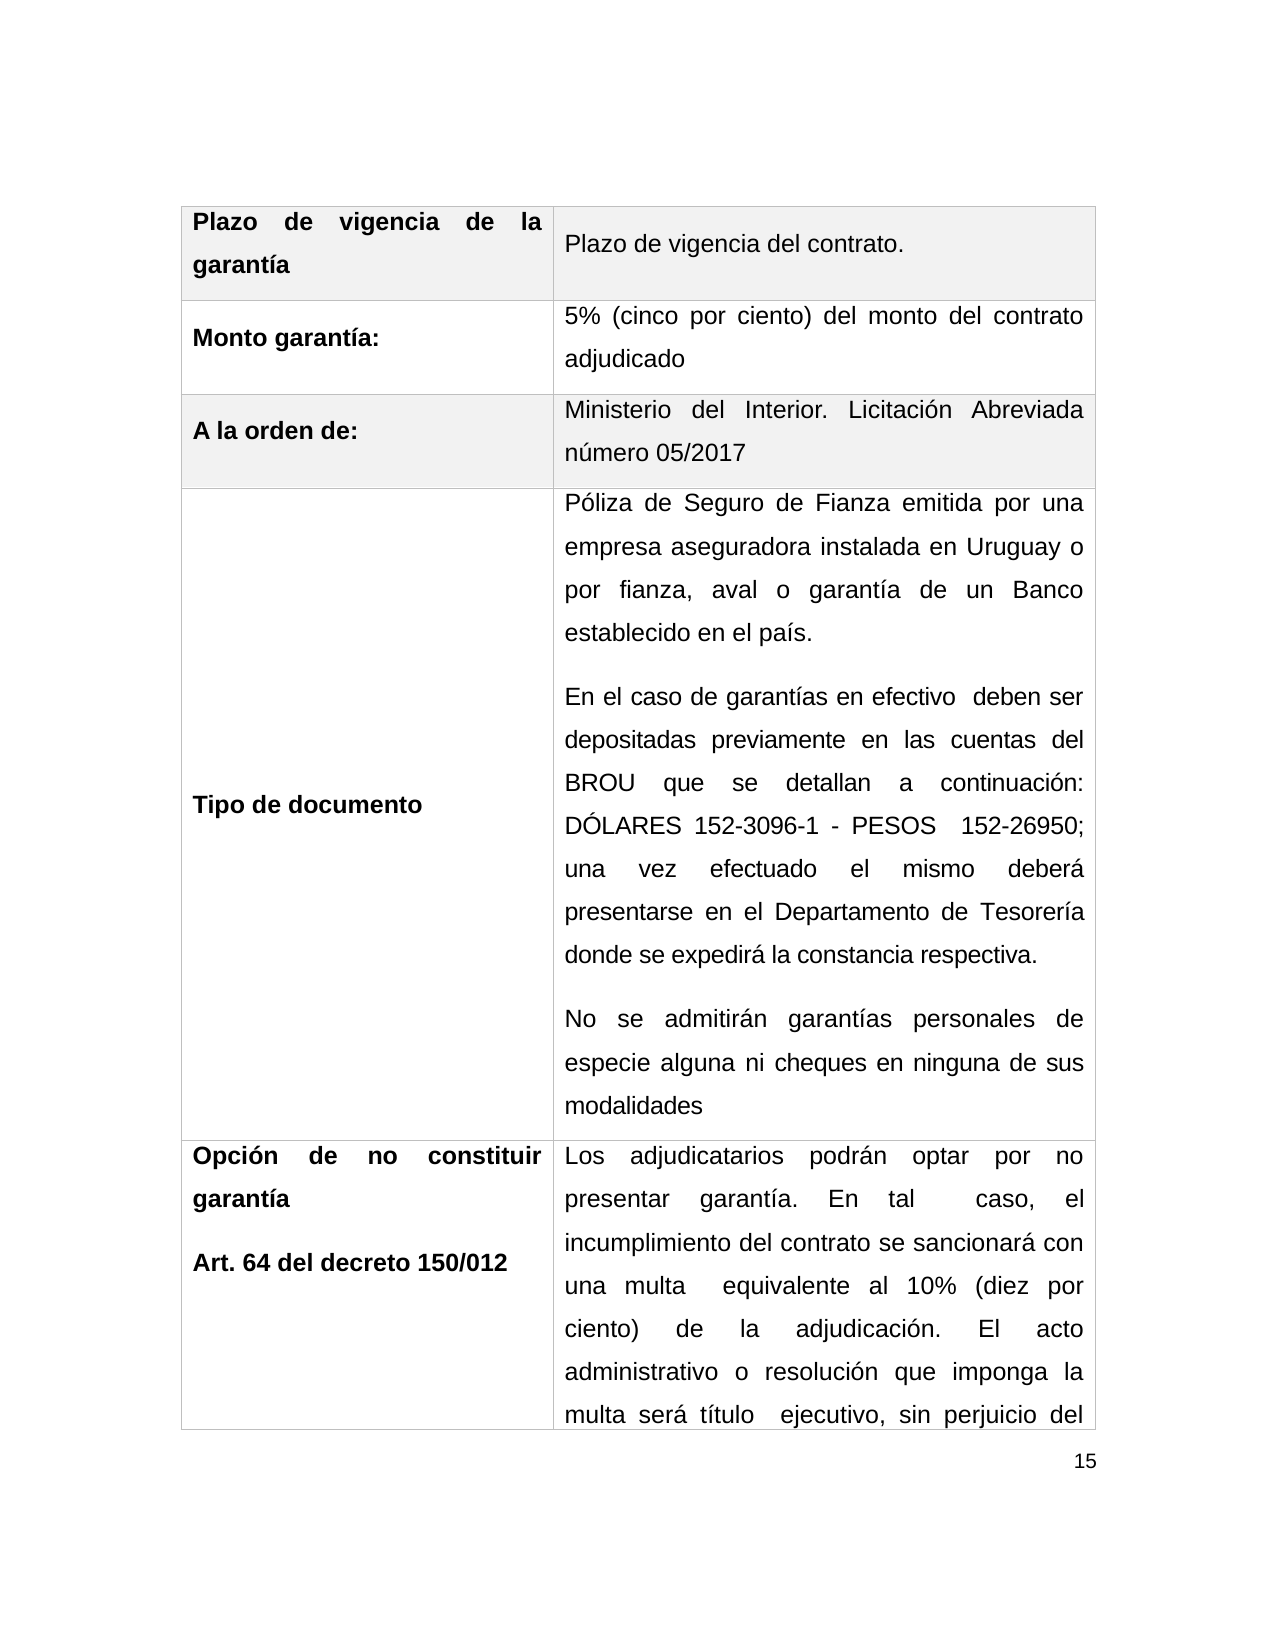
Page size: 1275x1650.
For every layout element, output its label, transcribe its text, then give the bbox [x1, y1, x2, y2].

table_cell Plazo de vigencia del contrato. [554, 207, 1095, 300]
table_cell Plazo de vigencia de la garantía [182, 207, 553, 300]
table_cell 5% (cinco por ciento) del monto del contrato adjudicado [554, 301, 1095, 394]
table_cell Tipo de documento [182, 489, 553, 1140]
table_cell Los adjudicatarios podrán optar por no presentar garantía. En tal caso, el incumplimiento del contrato se sancionará con una multa equivalente al 10% (diez por ciento) de la adjudicación. El acto administrativo o resolución que imponga la multa será título ejecutivo, sin perjuicio del [554, 1141, 1095, 1429]
table_cell Ministerio del Interior. Licitación Abreviada número 05/2017 [554, 395, 1095, 487]
table_cell Monto garantía: [182, 301, 553, 394]
table_cell A la orden de: [182, 395, 553, 487]
table_cell Póliza de Seguro de Fianza emitida por una empresa aseguradora instalada en Uruguay o por fianza, aval o garantía de un Banco establecido en el país. En el caso de garantías en efectivo deben ser depositadas previamente en las cuentas del BROU que se detallan a continuación: DÓLARES 152-3096-1 - PESOS 152-26950; una vez efectuado el mismo deberá presentarse en el Departamento de Tesorería donde se expedirá la constancia respectiva. No se admitirán garantías personales de especie alguna ni cheques en ninguna de sus modalidades [554, 489, 1095, 1140]
table_cell Opción de no constituir garantía Art. 64 del decreto 150/012 [182, 1141, 553, 1429]
